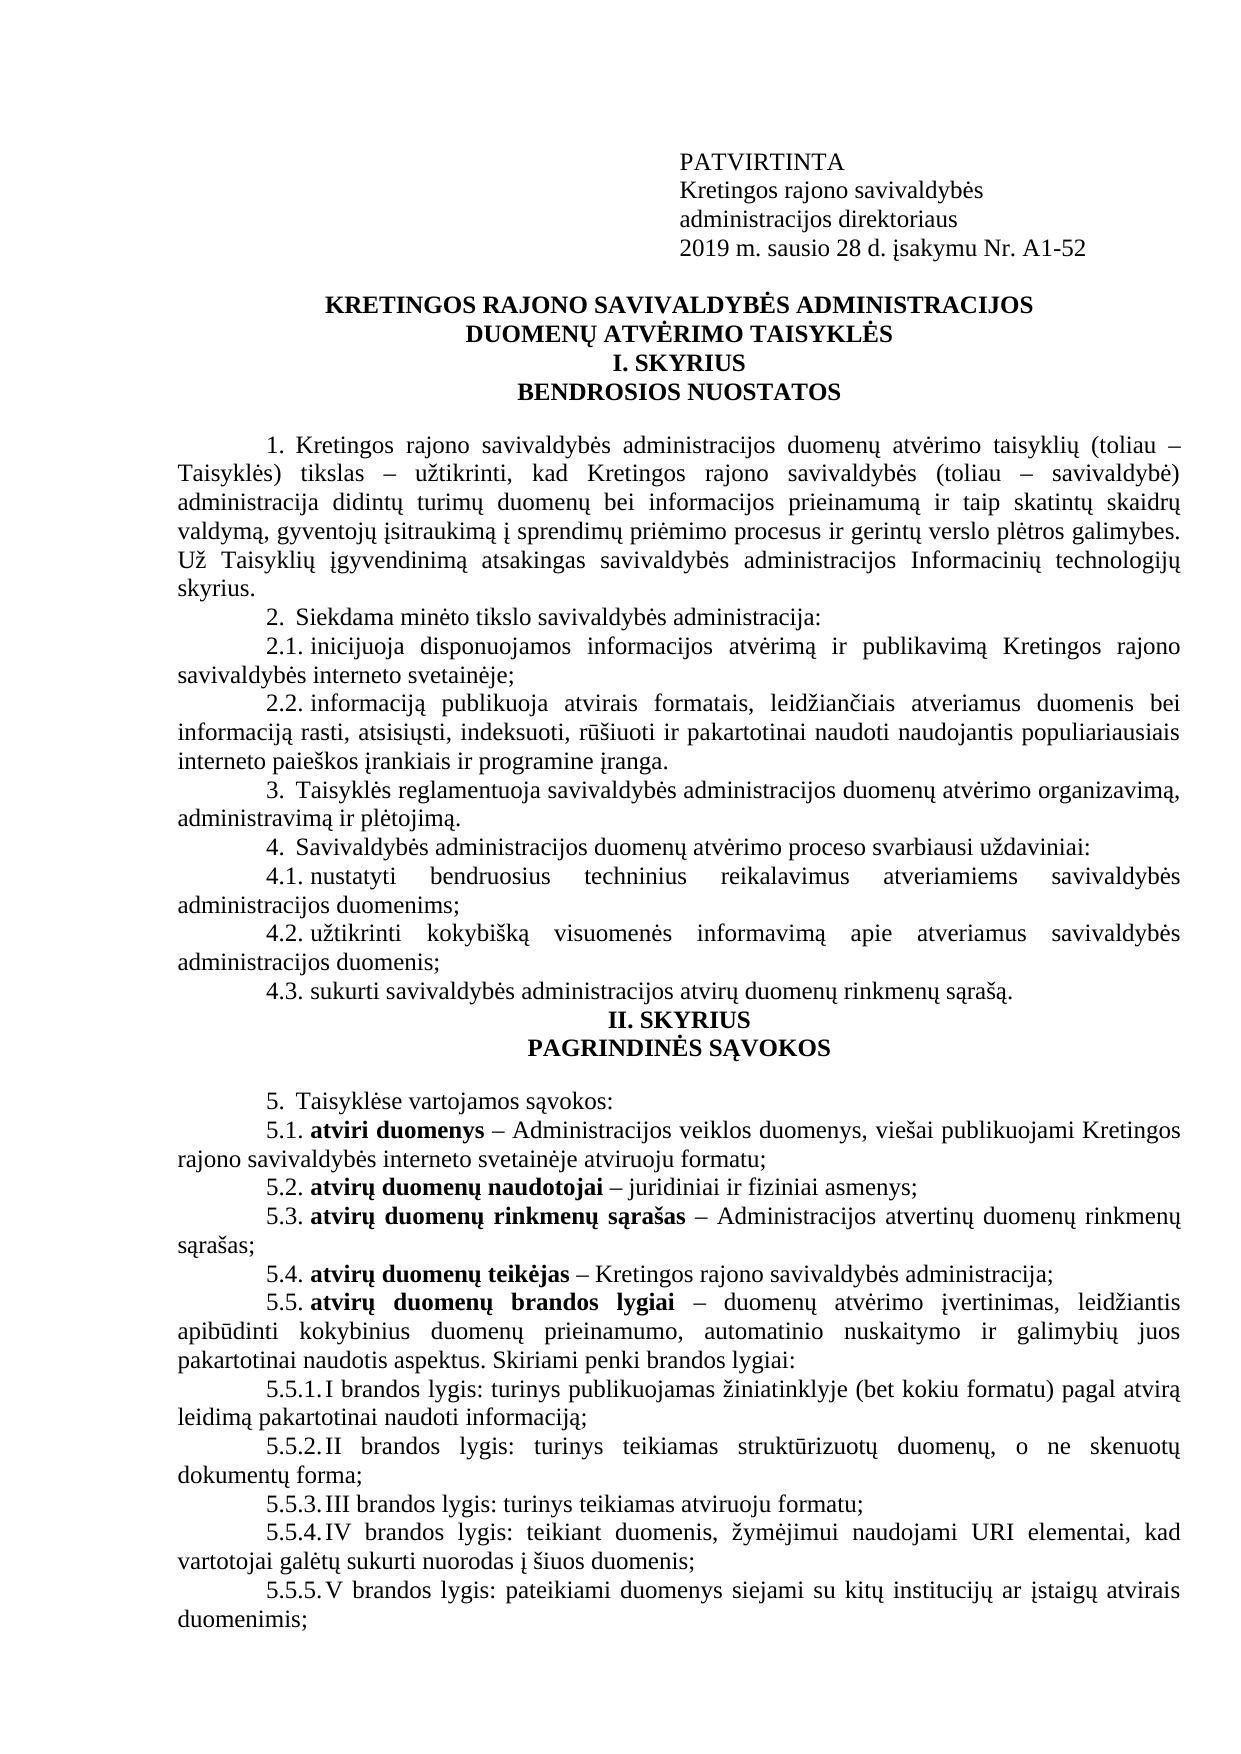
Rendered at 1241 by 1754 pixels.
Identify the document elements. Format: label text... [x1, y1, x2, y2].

text 5. Taisyklėse vartojamos sąvokos: [177, 1086, 1181, 1115]
text 5.5.2. II brandos lygis: turinys teikiamas struktūrizuotų duomenų, o ne skenuotų dokumentų forma; [177, 1431, 1181, 1489]
text 4.3. sukurti savivaldybės administracijos atvirų duomenų rinkmenų sąrašą. [177, 976, 1181, 1005]
text administracijos direktoriaus [679, 204, 1181, 233]
text 5.1. atviri duomenys – Administracijos veiklos duomenys, viešai publikuojami Kretingos rajono savivaldybės interneto svetainėje atviruoju formatu; [177, 1115, 1181, 1172]
text 5.5.3. III brandos lygis: turinys teikiamas atviruoju formatu; [177, 1489, 1181, 1517]
text 5.2. atvirų duomenų naudotojai – juridiniai ir fiziniai asmenys; [177, 1172, 1181, 1201]
text PAGRINDINĖS SĄVOKOS [177, 1033, 1181, 1062]
text I. SKYRIUS [177, 348, 1181, 377]
text 4. Savivaldybės administracijos duomenų atvėrimo proceso svarbiausi uždaviniai: [177, 832, 1181, 861]
text 4.2. užtikrinti kokybišką visuomenės informavimą apie atveriamus savivaldybės administracijos duomenis; [177, 918, 1181, 976]
text 1. Kretingos rajono savivaldybės administracijos duomenų atvėrimo taisyklių (toliau – Taisyklės) tikslas – užtikrinti, kad Kretingos rajono savivaldybės (toliau – savivaldybė) administracija didintų turimų duomenų bei informacijos prieinamumą ir taip skatintų skaidrų valdymą, gyventojų įsitraukimą į sprendimų priėmimo procesus ir gerintų verslo plėtros galimybes. Už Taisyklių įgyvendinimą atsakingas savivaldybės administracijos Informacinių technologijų skyrius. [177, 430, 1181, 602]
text Kretingos rajono savivaldybės [679, 176, 1181, 204]
text 5.3. atvirų duomenų rinkmenų sąrašas – Administracijos atvertinų duomenų rinkmenų sąrašas; [177, 1201, 1181, 1259]
text 5.5.1. I brandos lygis: turinys publikuojamas žiniatinklyje (bet kokiu formatu) pagal atvirą leidimą pakartotinai naudoti informaciją; [177, 1374, 1181, 1431]
text 5.5. atvirų duomenų brandos lygiai – duomenų atvėrimo įvertinimas, leidžiantis apibūdinti kokybinius duomenų prieinamumo, automatinio nuskaitymo ir galimybių juos pakartotinai naudotis aspektus. Skiriami penki brandos lygiai: [177, 1287, 1181, 1374]
text II. SKYRIUS [177, 1005, 1181, 1033]
text 2.1. inicijuoja disponuojamos informacijos atvėrimą ir publikavimą Kretingos rajono savivaldybės interneto svetainėje; [177, 631, 1181, 688]
text 4.1. nustatyti bendruosius techninius reikalavimus atveriamiems savivaldybės administracijos duomenims; [177, 861, 1181, 918]
text 5.4. atvirų duomenų teikėjas – Kretingos rajono savivaldybės administracija; [177, 1259, 1181, 1287]
text 5.5.4. IV brandos lygis: teikiant duomenis, žymėjimui naudojami URI elementai, kad vartotojai galėtų sukurti nuorodas į šiuos duomenis; [177, 1517, 1181, 1575]
text 2019 m. sausio 28 d. įsakymu Nr. A1-52 [679, 233, 1181, 262]
text 5.5.5. V brandos lygis: pateikiami duomenys siejami su kitų institucijų ar įstaigų atvirais duomenimis; [177, 1575, 1181, 1632]
text PATVIRTINTA [679, 147, 1181, 176]
text KRETINGOS RAJONO SAVIVALDYBĖS ADMINISTRACIJOS [177, 291, 1181, 319]
text BENDROSIOS NUOSTATOS [177, 377, 1181, 406]
text 2. Siekdama minėto tikslo savivaldybės administracija: [177, 602, 1181, 631]
text DUOMENŲ ATVĖRIMO TAISYKLĖS [177, 319, 1181, 348]
text 2.2. informaciją publikuoja atvirais formatais, leidžiančiais atveriamus duomenis bei informaciją rasti, atsisiųsti, indeksuoti, rūšiuoti ir pakartotinai naudoti naudojantis populiariausiais interneto paieškos įrankiais ir programine įranga. [177, 688, 1181, 775]
text 3. Taisyklės reglamentuoja savivaldybės administracijos duomenų atvėrimo organizavimą, administravimą ir plėtojimą. [177, 775, 1181, 832]
